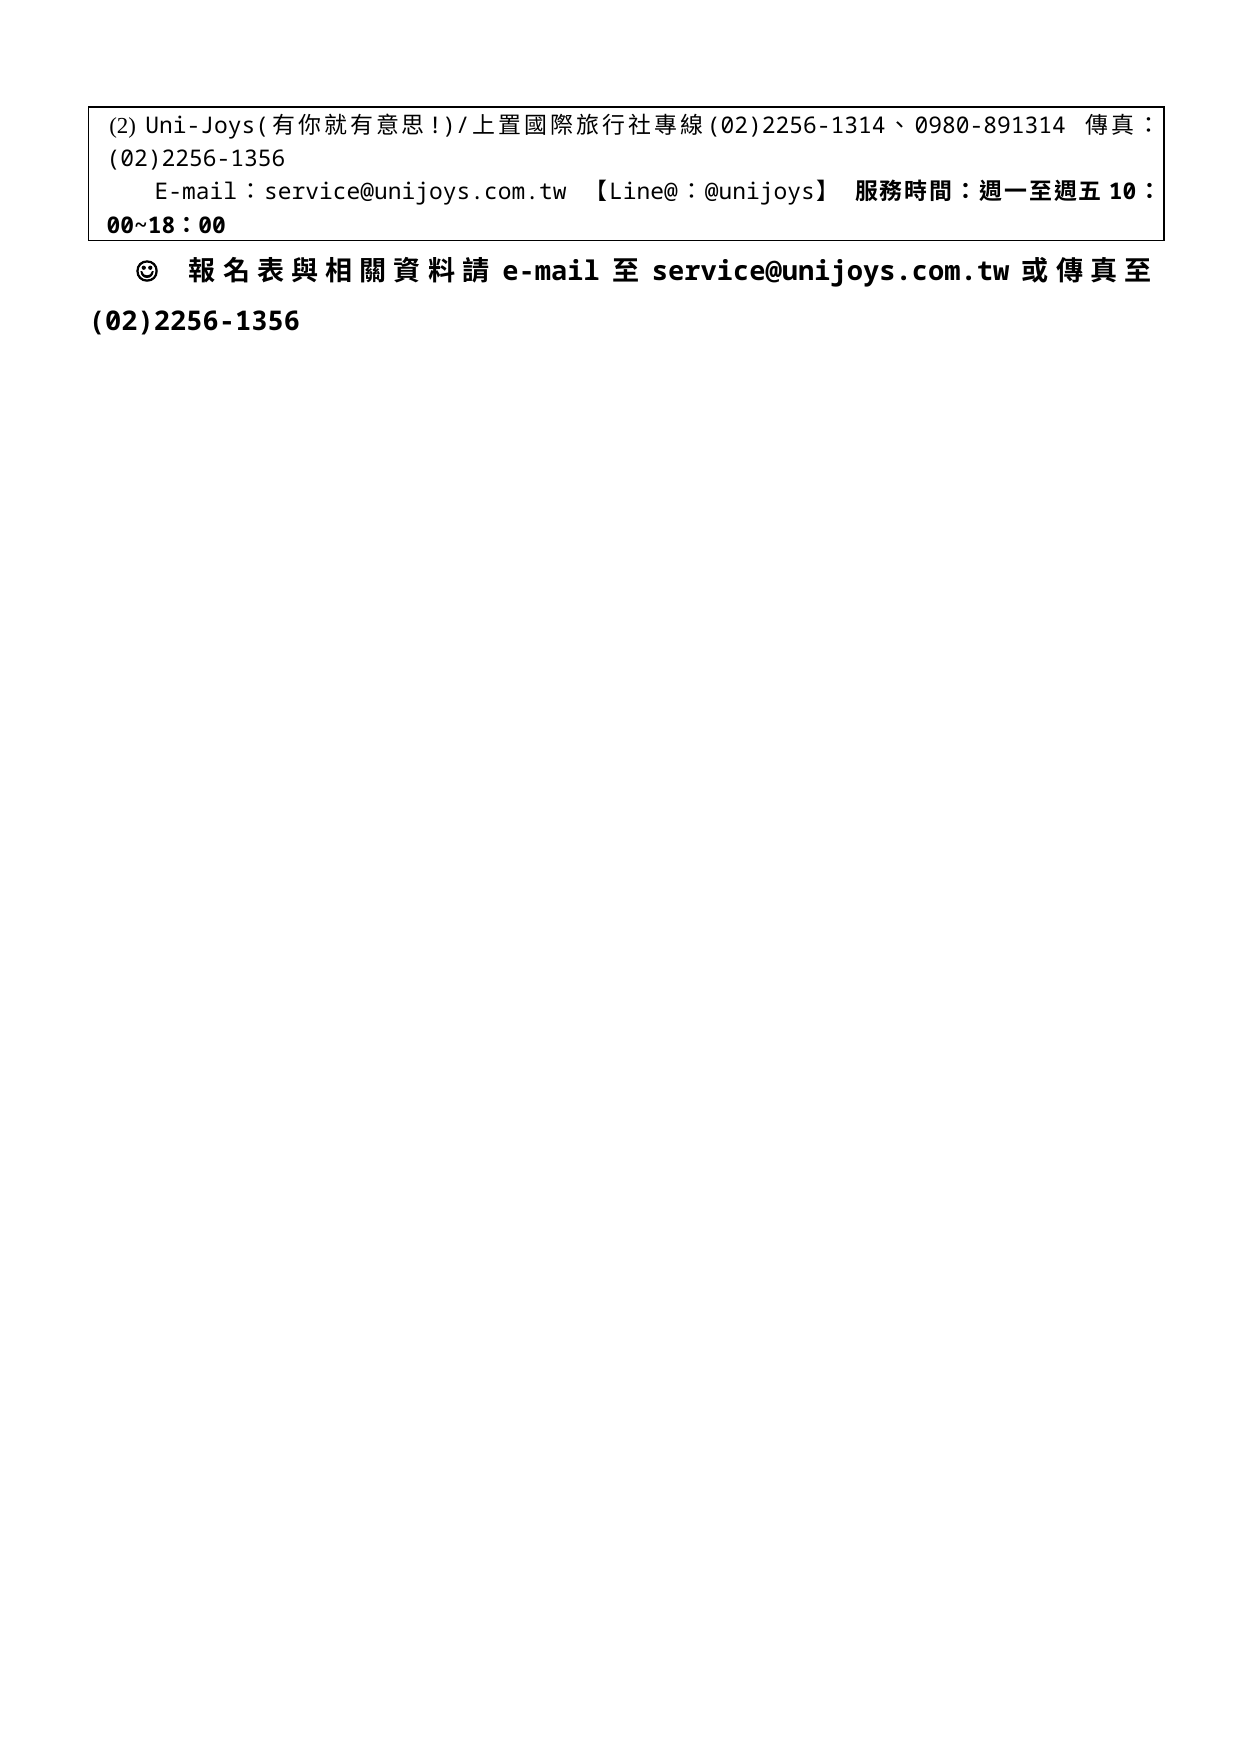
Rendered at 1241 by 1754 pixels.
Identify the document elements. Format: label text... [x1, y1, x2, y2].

text  報名表與相關資料請e-mail至service@unijoys.com.tw或傳真至(02)2256-1356 [89, 241, 1152, 341]
table_cell (2) Uni-Joys(有你就有意思!)/上置國際旅行社專線(02)2256-1314、0980-891314 傳真：(02)2256-1356 E-mail：service@unijoys.com.tw 【Line@：@unijoys】 服務時間：週一至週五10：00~18：00 [89, 108, 1163, 240]
